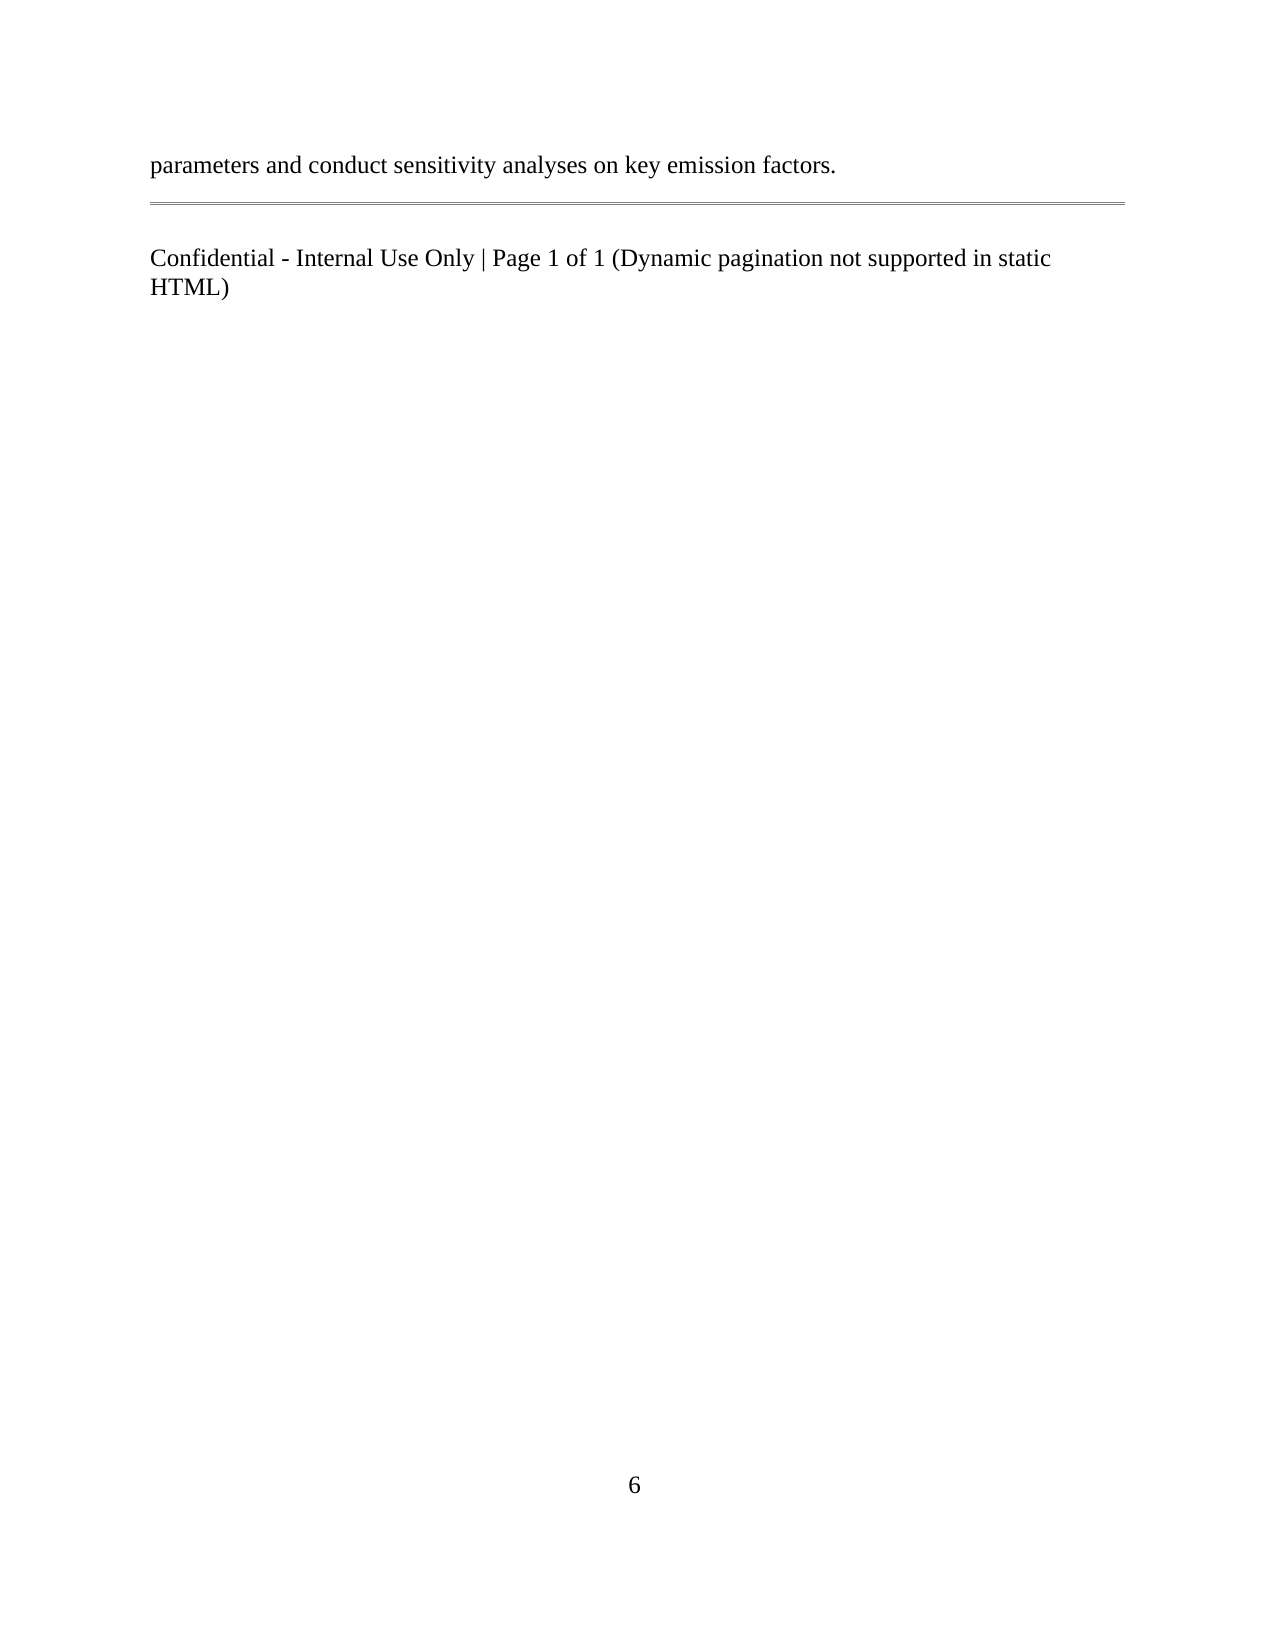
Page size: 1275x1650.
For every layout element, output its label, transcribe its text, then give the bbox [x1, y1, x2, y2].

text Confidential - Internal Use Only | Page 1 of 1 (Dynamic pagination not supported in static HTML) [150, 243, 1125, 300]
text parameters and conduct sensitivity analyses on key emission factors. [150, 150, 1125, 179]
